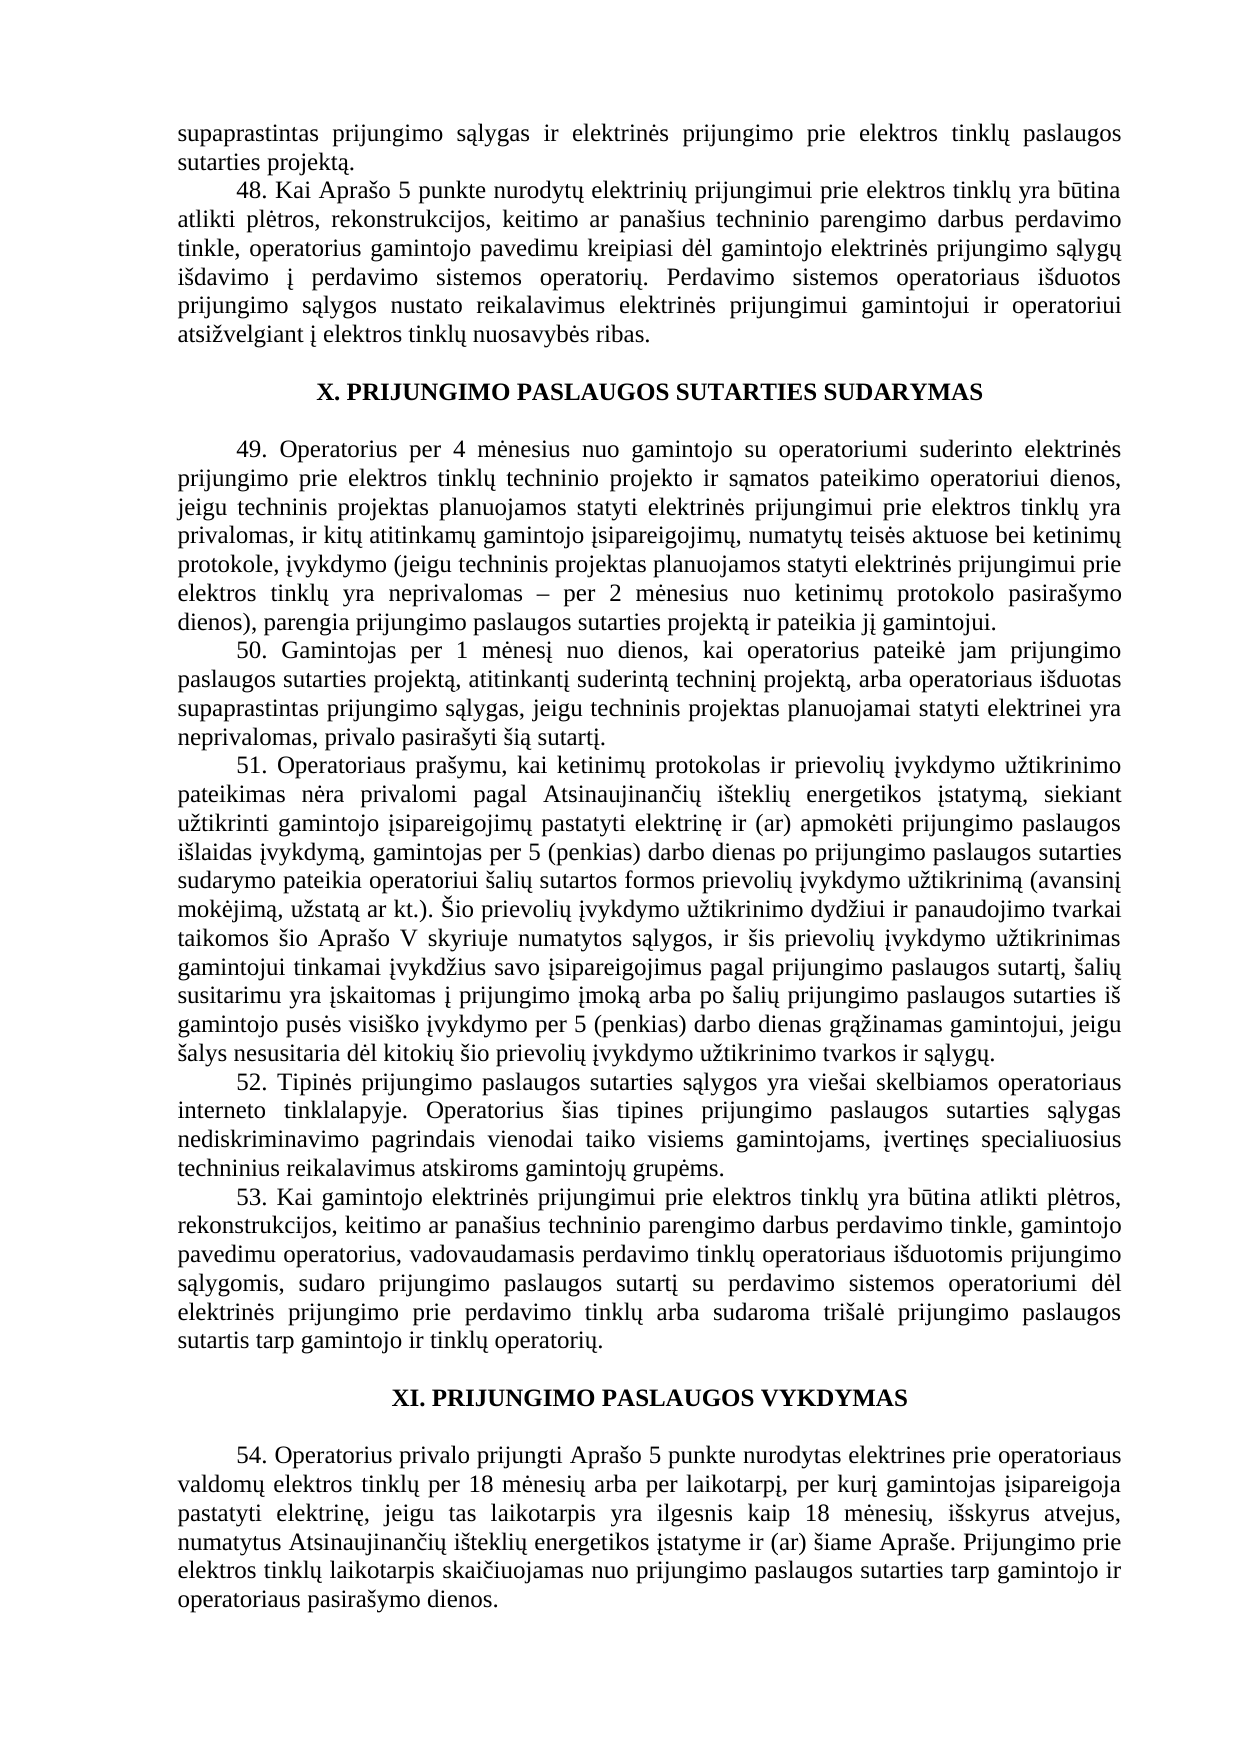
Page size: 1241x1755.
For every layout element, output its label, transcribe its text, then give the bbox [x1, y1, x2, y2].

text 52. Tipinės prijungimo paslaugos sutarties sąlygos yra viešai skelbiamos operatoriaus interneto tinklalapyje. Operatorius šias tipines prijungimo paslaugos sutarties sąlygas nediskriminavimo pagrindais vienodai taiko visiems gamintojams, įvertinęs specialiuosius techninius reikalavimus atskiroms gamintojų grupėms. [177, 1067, 1122, 1182]
text 49. Operatorius per 4 mėnesius nuo gamintojo su operatoriumi suderinto elektrinės prijungimo prie elektros tinklų techninio projekto ir sąmatos pateikimo operatoriui dienos, jeigu techninis projektas planuojamos statyti elektrinės prijungimui prie elektros tinklų yra privalomas, ir kitų atitinkamų gamintojo įsipareigojimų, numatytų teisės aktuose bei ketinimų protokole, įvykdymo (jeigu techninis projektas planuojamos statyti elektrinės prijungimui prie elektros tinklų yra neprivalomas – per 2 mėnesius nuo ketinimų protokolo pasirašymo dienos), parengia prijungimo paslaugos sutarties projektą ir pateikia jį gamintojui. [177, 434, 1122, 636]
text supaprastintas prijungimo sąlygas ir elektrinės prijungimo prie elektros tinklų paslaugos sutarties projektą. [177, 118, 1122, 176]
text 51. Operatoriaus prašymu, kai ketinimų protokolas ir prievolių įvykdymo užtikrinimo pateikimas nėra privalomi pagal Atsinaujinančių išteklių energetikos įstatymą, siekiant užtikrinti gamintojo įsipareigojimų pastatyti elektrinę ir (ar) apmokėti prijungimo paslaugos išlaidas įvykdymą, gamintojas per 5 (penkias) darbo dienas po prijungimo paslaugos sutarties sudarymo pateikia operatoriui šalių sutartos formos prievolių įvykdymo užtikrinimą (avansinį mokėjimą, užstatą ar kt.). Šio prievolių įvykdymo užtikrinimo dydžiui ir panaudojimo tvarkai taikomos šio Aprašo V skyriuje numatytos sąlygos, ir šis prievolių įvykdymo užtikrinimas gamintojui tinkamai įvykdžius savo įsipareigojimus pagal prijungimo paslaugos sutartį, šalių susitarimu yra įskaitomas į prijungimo įmoką arba po šalių prijungimo paslaugos sutarties iš gamintojo pusės visiško įvykdymo per 5 (penkias) darbo dienas grąžinamas gamintojui, jeigu šalys nesusitaria dėl kitokių šio prievolių įvykdymo užtikrinimo tvarkos ir sąlygų. [177, 751, 1122, 1067]
text 54. Operatorius privalo prijungti Aprašo 5 punkte nurodytas elektrines prie operatoriaus valdomų elektros tinklų per 18 mėnesių arba per laikotarpį, per kurį gamintojas įsipareigoja pastatyti elektrinę, jeigu tas laikotarpis yra ilgesnis kaip 18 mėnesių, išskyrus atvejus, numatytus Atsinaujinančių išteklių energetikos įstatyme ir (ar) šiame Apraše. Prijungimo prie elektros tinklų laikotarpis skaičiuojamas nuo prijungimo paslaugos sutarties tarp gamintojo ir operatoriaus pasirašymo dienos. [177, 1441, 1122, 1613]
text 50. Gamintojas per 1 mėnesį nuo dienos, kai operatorius pateikė jam prijungimo paslaugos sutarties projektą, atitinkantį suderintą techninį projektą, arba operatoriaus išduotas supaprastintas prijungimo sąlygas, jeigu techninis projektas planuojamai statyti elektrinei yra neprivalomas, privalo pasirašyti šią sutartį. [177, 636, 1122, 751]
text 53. Kai gamintojo elektrinės prijungimui prie elektros tinklų yra būtina atlikti plėtros, rekonstrukcijos, keitimo ar panašius techninio parengimo darbus perdavimo tinkle, gamintojo pavedimu operatorius, vadovaudamasis perdavimo tinklų operatoriaus išduotomis prijungimo sąlygomis, sudaro prijungimo paslaugos sutartį su perdavimo sistemos operatoriumi dėl elektrinės prijungimo prie perdavimo tinklų arba sudaroma trišalė prijungimo paslaugos sutartis tarp gamintojo ir tinklų operatorių. [177, 1182, 1122, 1354]
text 48. Kai Aprašo 5 punkte nurodytų elektrinių prijungimui prie elektros tinklų yra būtina atlikti plėtros, rekonstrukcijos, keitimo ar panašius techninio parengimo darbus perdavimo tinkle, operatorius gamintojo pavedimu kreipiasi dėl gamintojo elektrinės prijungimo sąlygų išdavimo į perdavimo sistemos operatorių. Perdavimo sistemos operatoriaus išduotos prijungimo sąlygos nustato reikalavimus elektrinės prijungimui gamintojui ir operatoriui atsižvelgiant į elektros tinklų nuosavybės ribas. [177, 176, 1122, 348]
text XI. PRIJUNGIMO PASLAUGOS VYKDYMAS [177, 1383, 1122, 1412]
text X. PRIJUNGIMO PASLAUGOS SUTARTIES SUDARYMAS [177, 377, 1122, 406]
